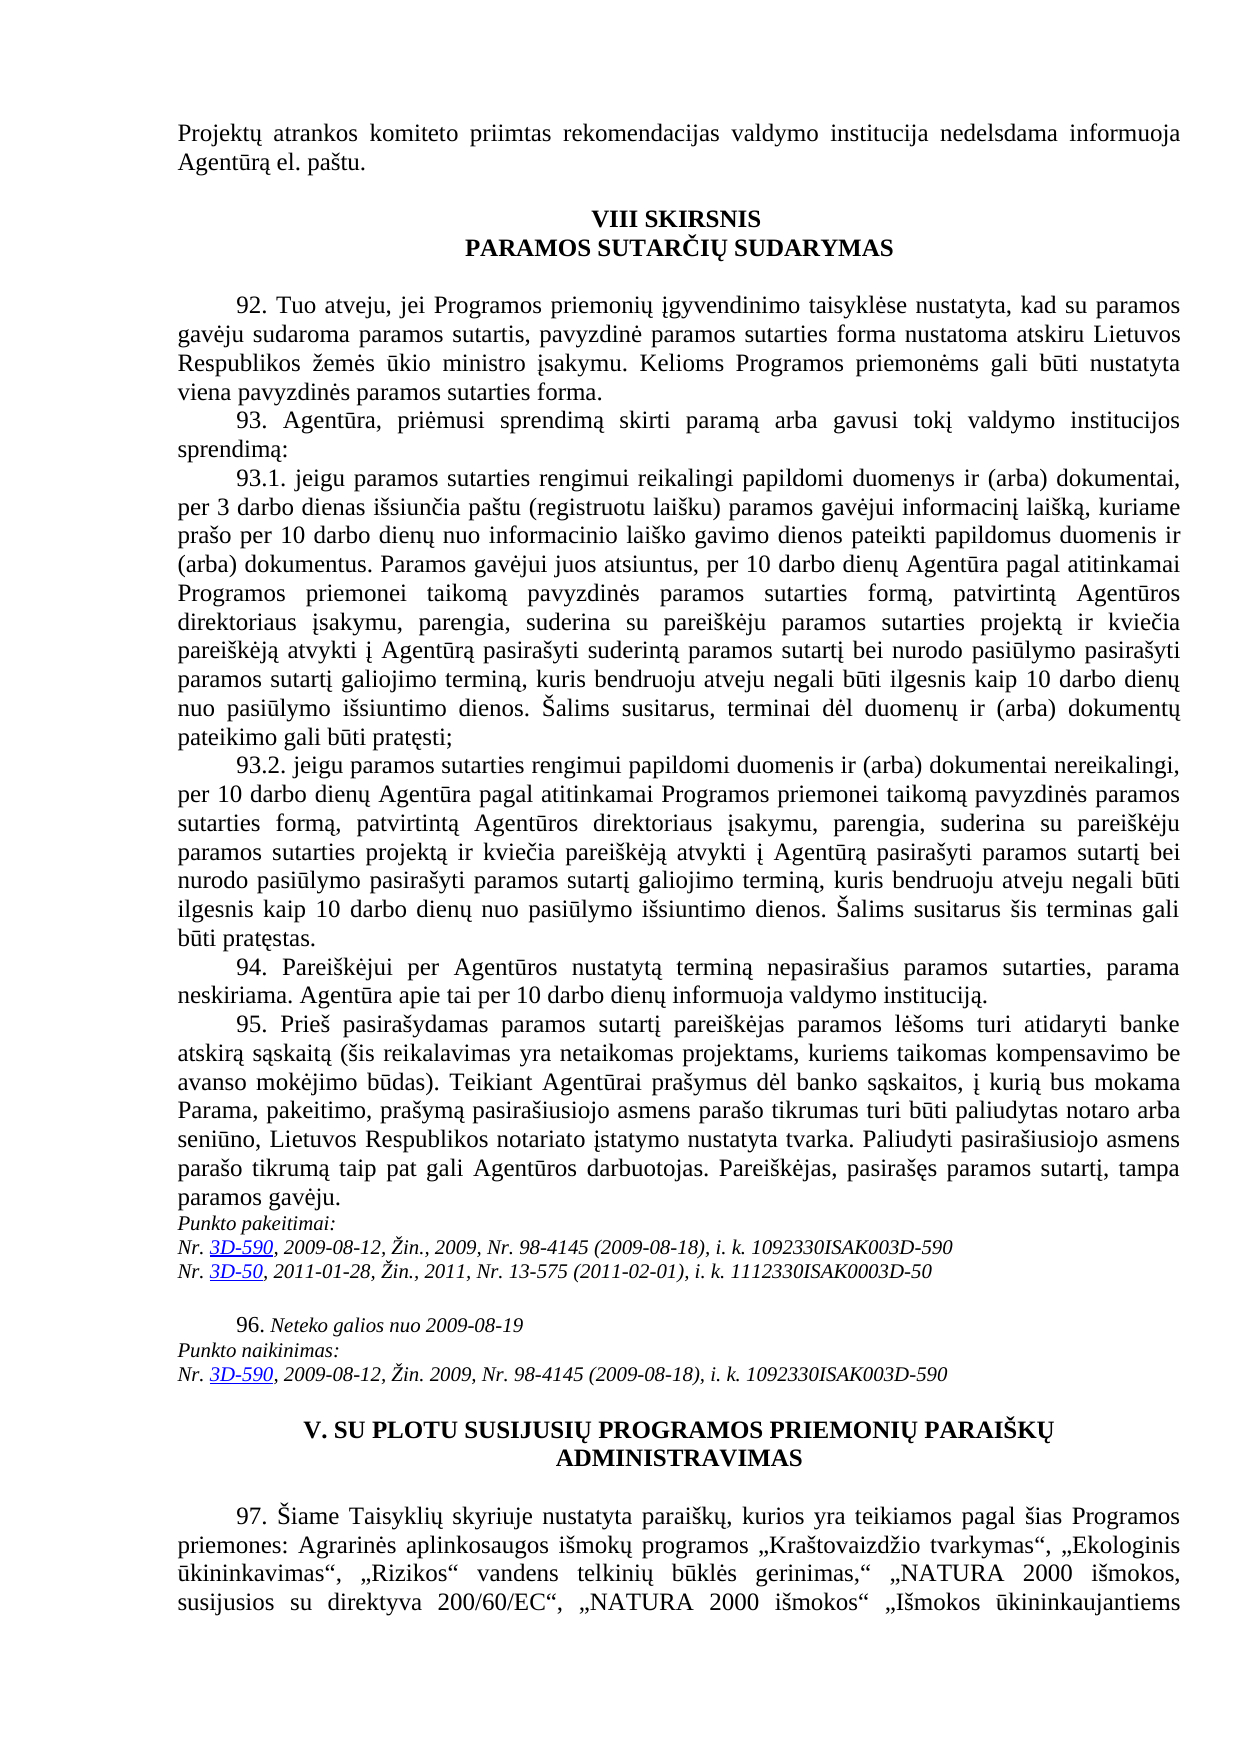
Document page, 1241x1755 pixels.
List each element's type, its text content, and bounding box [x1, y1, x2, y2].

text 93.1. jeigu paramos sutarties rengimui reikalingi papildomi duomenys ir (arba) dokumentai, per 3 darbo dienas išsiunčia paštu (registruotu laišku) paramos gavėjui informacinį laišką, kuriame prašo per 10 darbo dienų nuo informacinio laiško gavimo dienos pateikti papildomus duomenis ir (arba) dokumentus. Paramos gavėjui juos atsiuntus, per 10 darbo dienų Agentūra pagal atitinkamai Programos priemonei taikomą pavyzdinės paramos sutarties formą, patvirtintą Agentūros direktoriaus įsakymu, parengia, suderina su pareiškėju paramos sutarties projektą ir kviečia pareiškėją atvykti į Agentūrą pasirašyti suderintą paramos sutartį bei nurodo pasiūlymo pasirašyti paramos sutartį galiojimo terminą, kuris bendruoju atveju negali būti ilgesnis kaip 10 darbo dienų nuo pasiūlymo išsiuntimo dienos. Šalims susitarus, terminai dėl duomenų ir (arba) dokumentų pateikimo gali būti pratęsti; [177, 463, 1181, 751]
text 95. Prieš pasirašydamas paramos sutartį pareiškėjas paramos lėšoms turi atidaryti banke atskirą sąskaitą (šis reikalavimas yra netaikomas projektams, kuriems taikomas kompensavimo be avanso mokėjimo būdas). Teikiant Agentūrai prašymus dėl banko sąskaitos, į kurią bus mokama Parama, pakeitimo, prašymą pasirašiusiojo asmens parašo tikrumas turi būti paliudytas notaro arba seniūno, Lietuvos Respublikos notariato įstatymo nustatyta tvarka. Paliudyti pasirašiusiojo asmens parašo tikrumą taip pat gali Agentūros darbuotojas. Pareiškėjas, pasirašęs paramos sutartį, tampa paramos gavėju. [177, 1009, 1181, 1211]
text Punkto pakeitimai: [177, 1211, 1181, 1235]
text Nr. 3D-590, 2009-08-12, Žin., 2009, Nr. 98-4145 (2009-08-18), i. k. 1092330ISAK003D-590 [177, 1235, 1181, 1259]
text Nr. 3D-590, 2009-08-12, Žin. 2009, Nr. 98-4145 (2009-08-18), i. k. 1092330ISAK003D-590 [177, 1362, 1181, 1386]
text 94. Pareiškėjui per Agentūros nustatytą terminą nepasirašius paramos sutarties, parama neskiriama. Agentūra apie tai per 10 darbo dienų informuoja valdymo instituciją. [177, 952, 1181, 1009]
text Projektų atrankos komiteto priimtas rekomendacijas valdymo institucija nedelsdama informuoja Agentūrą el. paštu. [177, 118, 1181, 176]
text 96. Neteko galios nuo 2009-08-19 [177, 1312, 1181, 1338]
text Nr. 3D-50, 2011-01-28, Žin., 2011, Nr. 13-575 (2011-02-01), i. k. 1112330ISAK0003D-50 [177, 1259, 1181, 1283]
text 92. Tuo atveju, jei Programos priemonių įgyvendinimo taisyklėse nustatyta, kad su paramos gavėju sudaroma paramos sutartis, pavyzdinė paramos sutarties forma nustatoma atskiru Lietuvos Respublikos žemės ūkio ministro įsakymu. Kelioms Programos priemonėms gali būti nustatyta viena pavyzdinės paramos sutarties forma. [177, 291, 1181, 406]
text VIII SKIRSNIS [177, 204, 1181, 233]
text Punkto naikinimas: [177, 1338, 1181, 1362]
text PARAMOS SUTARČIŲ SUDARYMAS [177, 233, 1181, 262]
text 93.2. jeigu paramos sutarties rengimui papildomi duomenis ir (arba) dokumentai nereikalingi, per 10 darbo dienų Agentūra pagal atitinkamai Programos priemonei taikomą pavyzdinės paramos sutarties formą, patvirtintą Agentūros direktoriaus įsakymu, parengia, suderina su pareiškėju paramos sutarties projektą ir kviečia pareiškėją atvykti į Agentūrą pasirašyti paramos sutartį bei nurodo pasiūlymo pasirašyti paramos sutartį galiojimo terminą, kuris bendruoju atveju negali būti ilgesnis kaip 10 darbo dienų nuo pasiūlymo išsiuntimo dienos. Šalims susitarus šis terminas gali būti pratęstas. [177, 751, 1181, 952]
text V. SU PLOTU SUSIJUSIŲ PROGRAMOS PRIEMONIŲ PARAIŠKŲ ADMINISTRAVIMAS [177, 1415, 1181, 1472]
text 97. Šiame Taisyklių skyriuje nustatyta paraiškų, kurios yra teikiamos pagal šias Programos priemones: Agrarinės aplinkosaugos išmokų programos „Kraštovaizdžio tvarkymas“, „Ekologinis ūkininkavimas“, „Rizikos“ vandens telkinių būklės gerinimas,“ „NATURA 2000 išmokos, susijusios su direktyva 200/60/EC“, „NATURA 2000 išmokos“ „Išmokos ūkininkaujantiems [177, 1501, 1181, 1616]
text 93. Agentūra, priėmusi sprendimą skirti paramą arba gavusi tokį valdymo institucijos sprendimą: [177, 406, 1181, 463]
